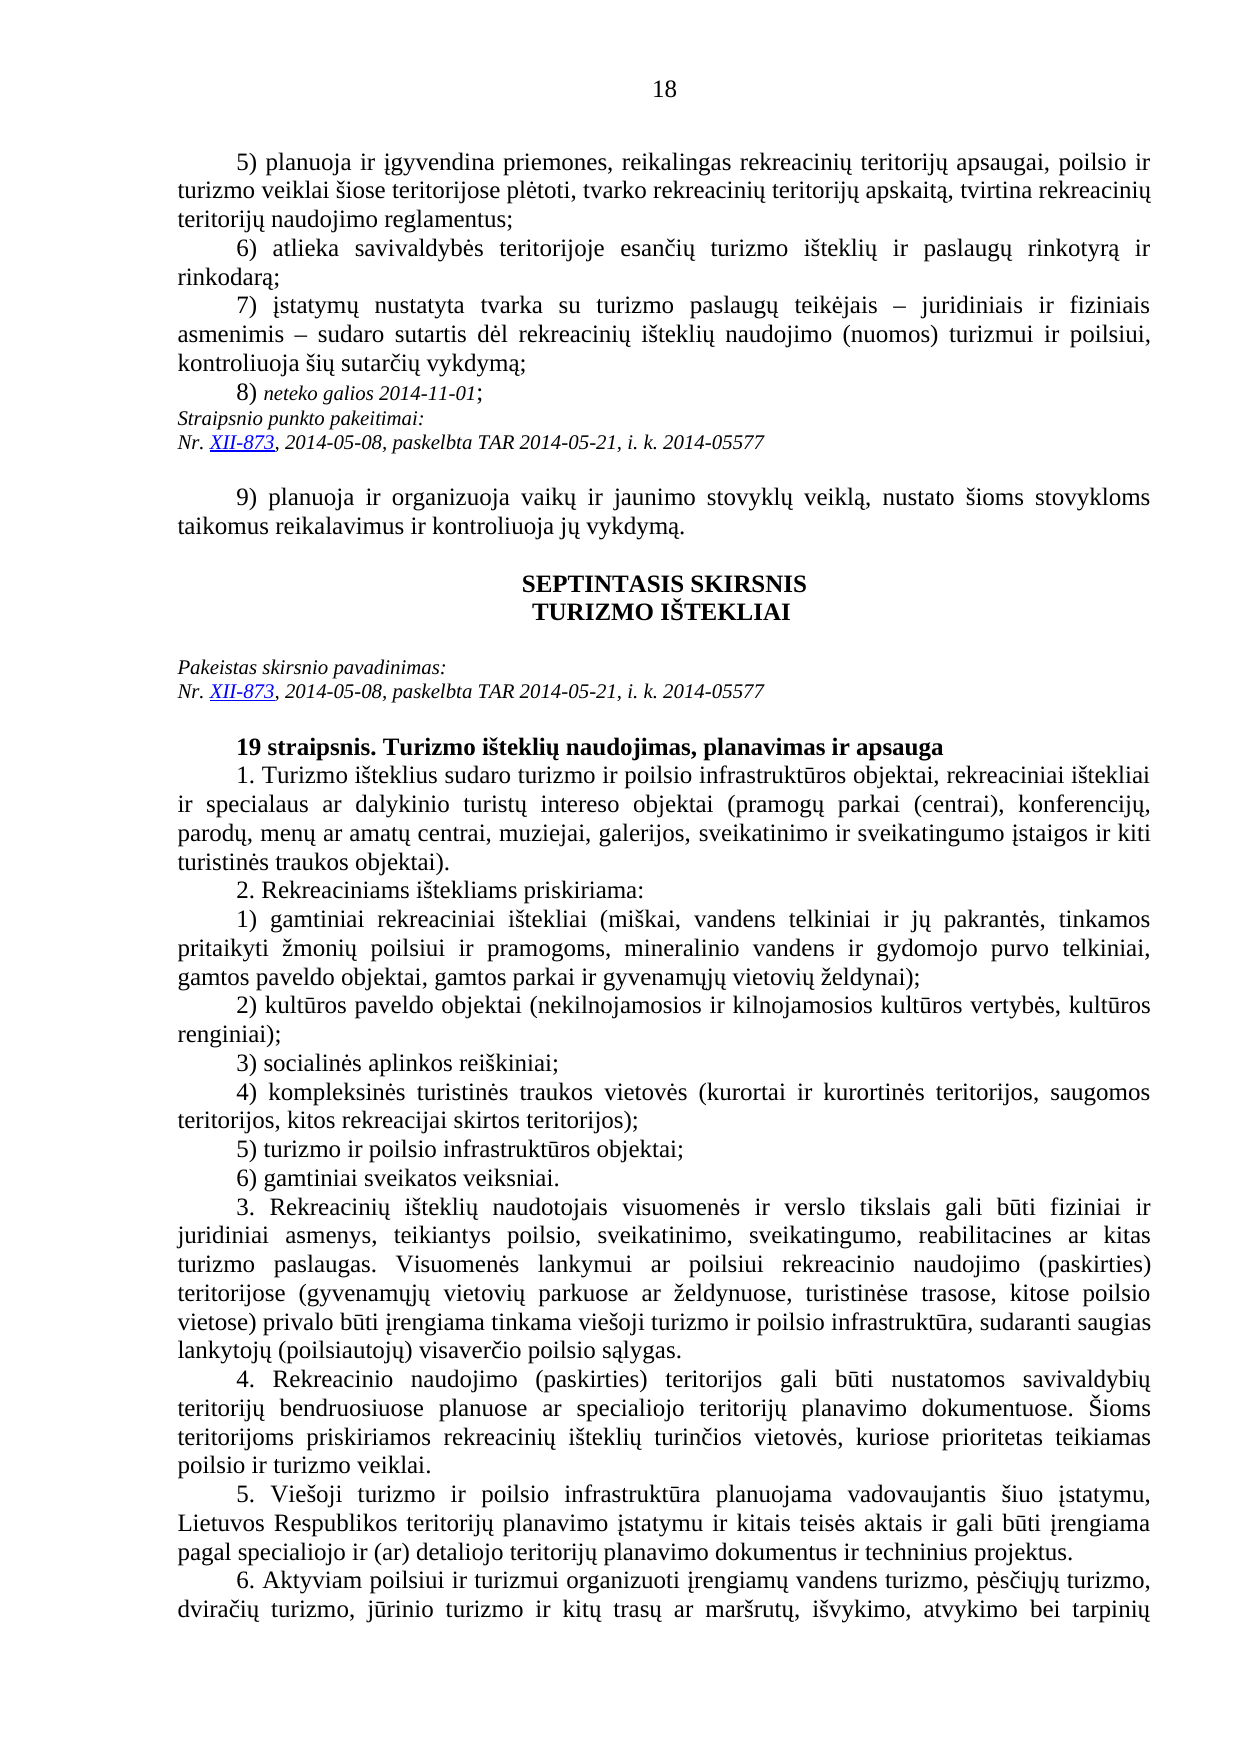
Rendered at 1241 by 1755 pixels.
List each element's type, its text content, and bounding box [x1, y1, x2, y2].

text 5. Viešoji turizmo ir poilsio infrastruktūra planuojama vadovaujantis šiuo įstatymu, Lietuvos Respublikos teritorijų planavimo įstatymu ir kitais teisės aktais ir gali būti įrengiama pagal specialiojo ir (ar) detaliojo teritorijų planavimo dokumentus ir techninius projektus. [177, 1479, 1152, 1566]
text 9) planuoja ir organizuoja vaikų ir jaunimo stovyklų veiklą, nustato šioms stovykloms taikomus reikalavimus ir kontroliuoja jų vykdymą. [177, 482, 1152, 540]
text Straipsnio punkto pakeitimai: [177, 406, 1152, 430]
text Nr. XII-873, 2014-05-08, paskelbta TAR 2014-05-21, i. k. 2014-05577 [177, 679, 1152, 703]
text 1) gamtiniai rekreaciniai ištekliai (miškai, vandens telkiniai ir jų pakrantės, tinkamos pritaikyti žmonių poilsiui ir pramogoms, mineralinio vandens ir gydomojo purvo telkiniai, gamtos paveldo objektai, gamtos parkai ir gyvenamųjų vietovių želdynai); [177, 904, 1152, 991]
text SEPTINTASIS SKIRSNIS [177, 569, 1152, 597]
text 6. Aktyviam poilsiui ir turizmui organizuoti įrengiamų vandens turizmo, pėsčiųjų turizmo, dviračių turizmo, jūrinio turizmo ir kitų trasų ar maršrutų, išvykimo, atvykimo bei tarpinių [177, 1566, 1152, 1623]
text 5) planuoja ir įgyvendina priemones, reikalingas rekreacinių teritorijų apsaugai, poilsio ir turizmo veiklai šiose teritorijose plėtoti, tvarko rekreacinių teritorijų apskaitą, tvirtina rekreacinių teritorijų naudojimo reglamentus; [177, 147, 1152, 233]
text 4. Rekreacinio naudojimo (paskirties) teritorijos gali būti nustatomos savivaldybių teritorijų bendruosiuose planuose ar specialiojo teritorijų planavimo dokumentuose. Šioms teritorijoms priskiriamos rekreacinių išteklių turinčios vietovės, kuriose prioritetas teikiamas poilsio ir turizmo veiklai. [177, 1364, 1152, 1479]
text 3) socialinės aplinkos reiškiniai; [177, 1048, 1152, 1077]
text 5) turizmo ir poilsio infrastruktūros objektai; [177, 1134, 1152, 1163]
text 6) atlieka savivaldybės teritorijoje esančių turizmo išteklių ir paslaugų rinkotyrą ir rinkodarą; [177, 233, 1152, 291]
text 1. Turizmo išteklius sudaro turizmo ir poilsio infrastruktūros objektai, rekreaciniai ištekliai ir specialaus ar dalykinio turistų intereso objektai (pramogų parkai (centrai), konferencijų, parodų, menų ar amatų centrai, muziejai, galerijos, sveikatinimo ir sveikatingumo įstaigos ir kiti turistinės traukos objektai). [177, 761, 1152, 876]
text Nr. XII-873, 2014-05-08, paskelbta TAR 2014-05-21, i. k. 2014-05577 [177, 430, 1152, 454]
text 6) gamtiniai sveikatos veiksniai. [177, 1163, 1152, 1192]
text TURIZMO IŠTEKLIAI [177, 597, 1152, 626]
text Pakeistas skirsnio pavadinimas: [177, 655, 1152, 679]
text 19 straipsnis. Turizmo išteklių naudojimas, planavimas ir apsauga [236, 732, 1152, 761]
text 3. Rekreacinių išteklių naudotojais visuomenės ir verslo tikslais gali būti fiziniai ir juridiniai asmenys, teikiantys poilsio, sveikatinimo, sveikatingumo, reabilitacines ar kitas turizmo paslaugas. Visuomenės lankymui ar poilsiui rekreacinio naudojimo (paskirties) teritorijose (gyvenamųjų vietovių parkuose ar želdynuose, turistinėse trasose, kitose poilsio vietose) privalo būti įrengiama tinkama viešoji turizmo ir poilsio infrastruktūra, sudaranti saugias lankytojų (poilsiautojų) visaverčio poilsio sąlygas. [177, 1192, 1152, 1364]
text 2. Rekreaciniams ištekliams priskiriama: [177, 876, 1152, 904]
text 4) kompleksinės turistinės traukos vietovės (kurortai ir kurortinės teritorijos, saugomos teritorijos, kitos rekreacijai skirtos teritorijos); [177, 1077, 1152, 1134]
text 8) neteko galios 2014-11-01; [177, 377, 1152, 406]
text 7) įstatymų nustatyta tvarka su turizmo paslaugų teikėjais – juridiniais ir fiziniais asmenimis – sudaro sutartis dėl rekreacinių išteklių naudojimo (nuomos) turizmui ir poilsiui, kontroliuoja šių sutarčių vykdymą; [177, 291, 1152, 377]
text 2) kultūros paveldo objektai (nekilnojamosios ir kilnojamosios kultūros vertybės, kultūros renginiai); [177, 991, 1152, 1048]
